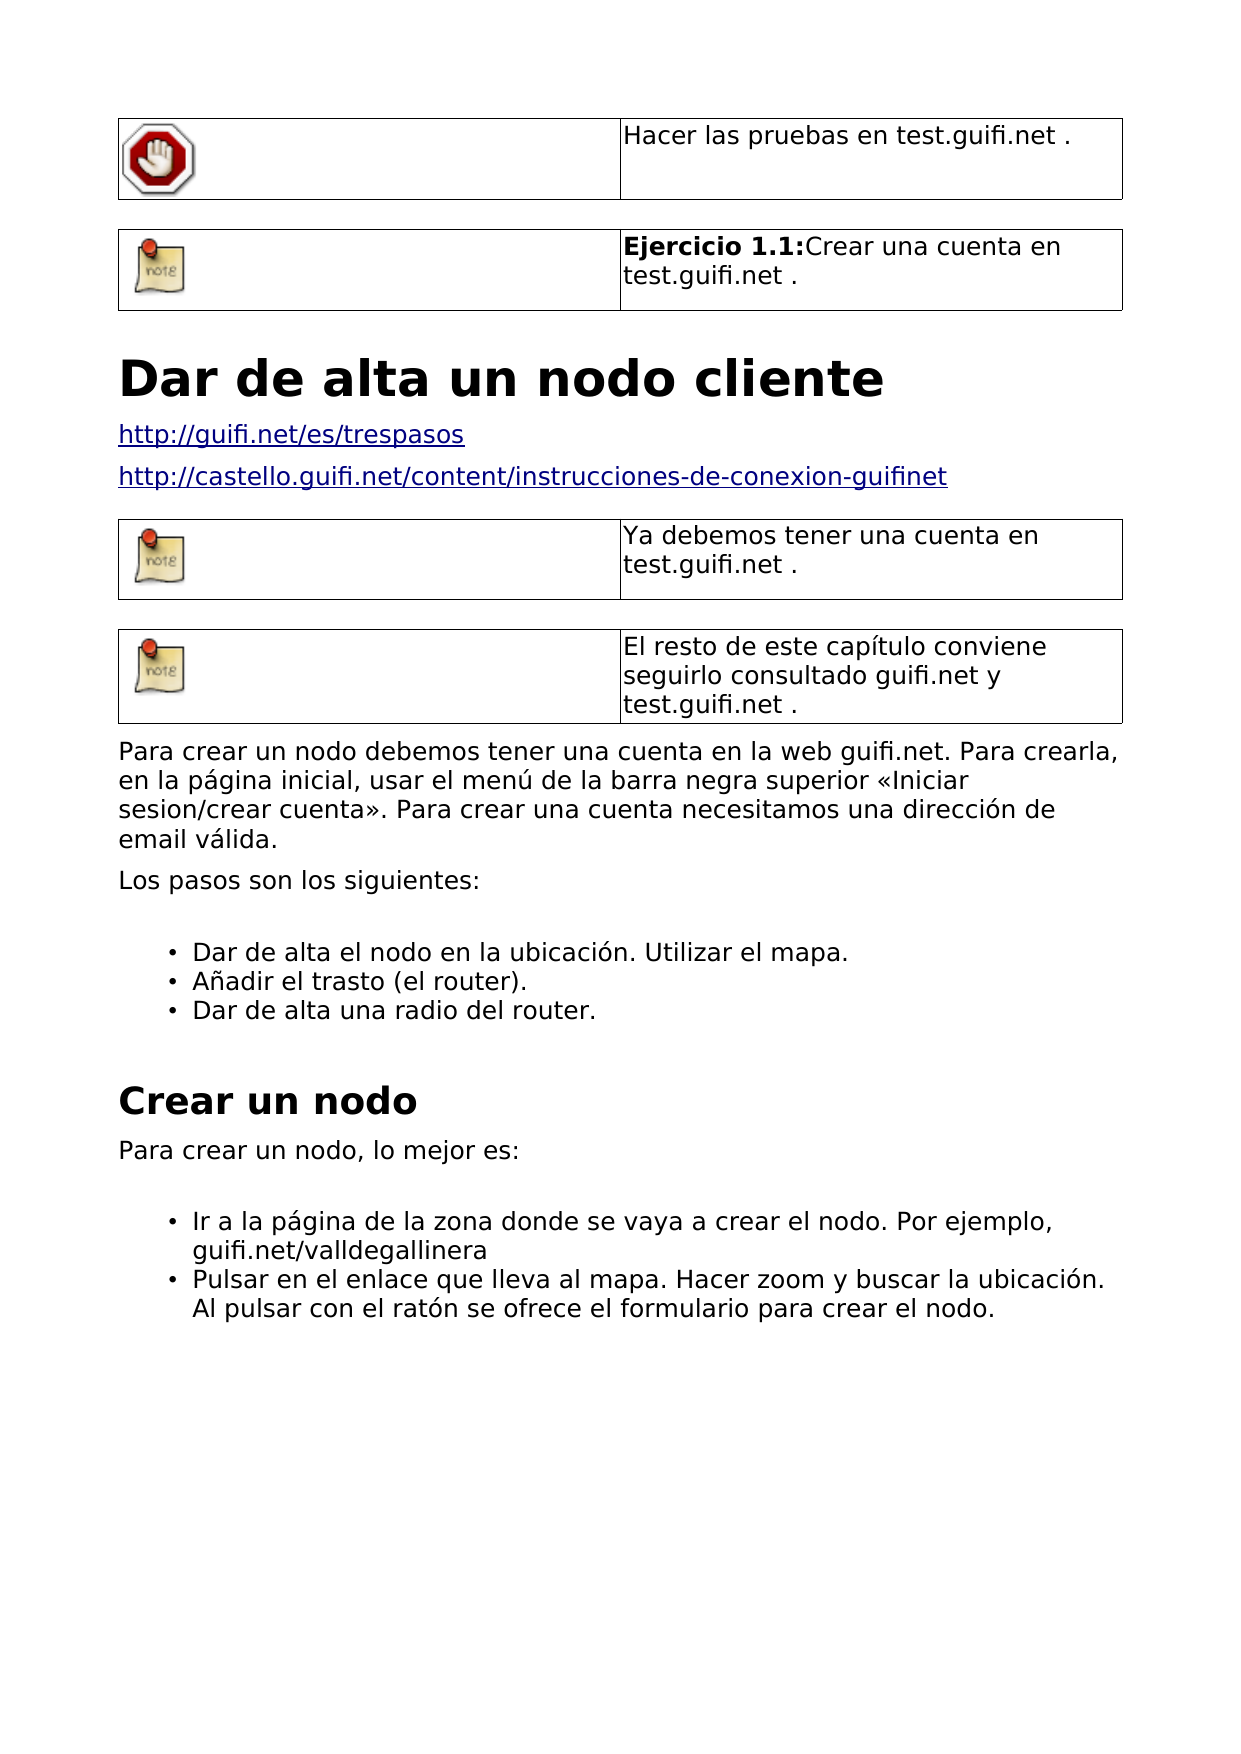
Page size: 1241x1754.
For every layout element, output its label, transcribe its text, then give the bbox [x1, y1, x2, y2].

table_header Hacer las pruebas en test.guifi.net . [621, 119, 1122, 199]
table_header El resto de este capítulo conviene seguirlo consultado guifi.net y test.guifi.net . [621, 630, 1122, 722]
list Añadir el trasto (el router). [177, 967, 1122, 996]
picture [121, 121, 197, 197]
table_header [119, 630, 620, 722]
table_header Ejercicio 1.1:Crear una cuenta en test.guifi.net . [621, 230, 1122, 310]
list Dar de alta el nodo en la ubicación. Utilizar el mapa. [177, 938, 1122, 967]
table_header [119, 230, 620, 310]
picture [121, 231, 197, 307]
text Los pasos son los siguientes: [118, 867, 1122, 896]
subtitle Dar de alta un nodo cliente [118, 349, 1122, 408]
list Ir a la página de la zona donde se vaya a crear el nodo. Por ejemplo, guifi.net/valldegallinera [177, 1207, 1122, 1265]
picture [121, 632, 197, 707]
table_header Ya debemos tener una cuenta en test.guifi.net . [621, 520, 1122, 599]
subtitle Crear un nodo [118, 1080, 1122, 1123]
table_header [119, 119, 620, 199]
text Para crear un nodo, lo mejor es: [118, 1136, 1122, 1165]
picture [121, 521, 197, 597]
list Dar de alta una radio del router. [177, 996, 1122, 1025]
text http://castello.guifi.net/content/instrucciones-de-conexion-guifinet [118, 462, 1122, 491]
text Para crear un nodo debemos tener una cuenta en la web guifi.net. Para crearla, en la página inicial, usar el menú de la barra negra superior «Iniciar sesion/crear cuenta». Para crear una cuenta necesitamos una dirección de email válida. [118, 737, 1122, 854]
table_header [119, 520, 620, 599]
text http://guifi.net/es/trespasos [118, 420, 1122, 449]
list Pulsar en el enlace que lleva al mapa. Hacer zoom y buscar la ubicación. Al pulsar con el ratón se ofrece el formulario para crear el nodo. [177, 1265, 1122, 1324]
